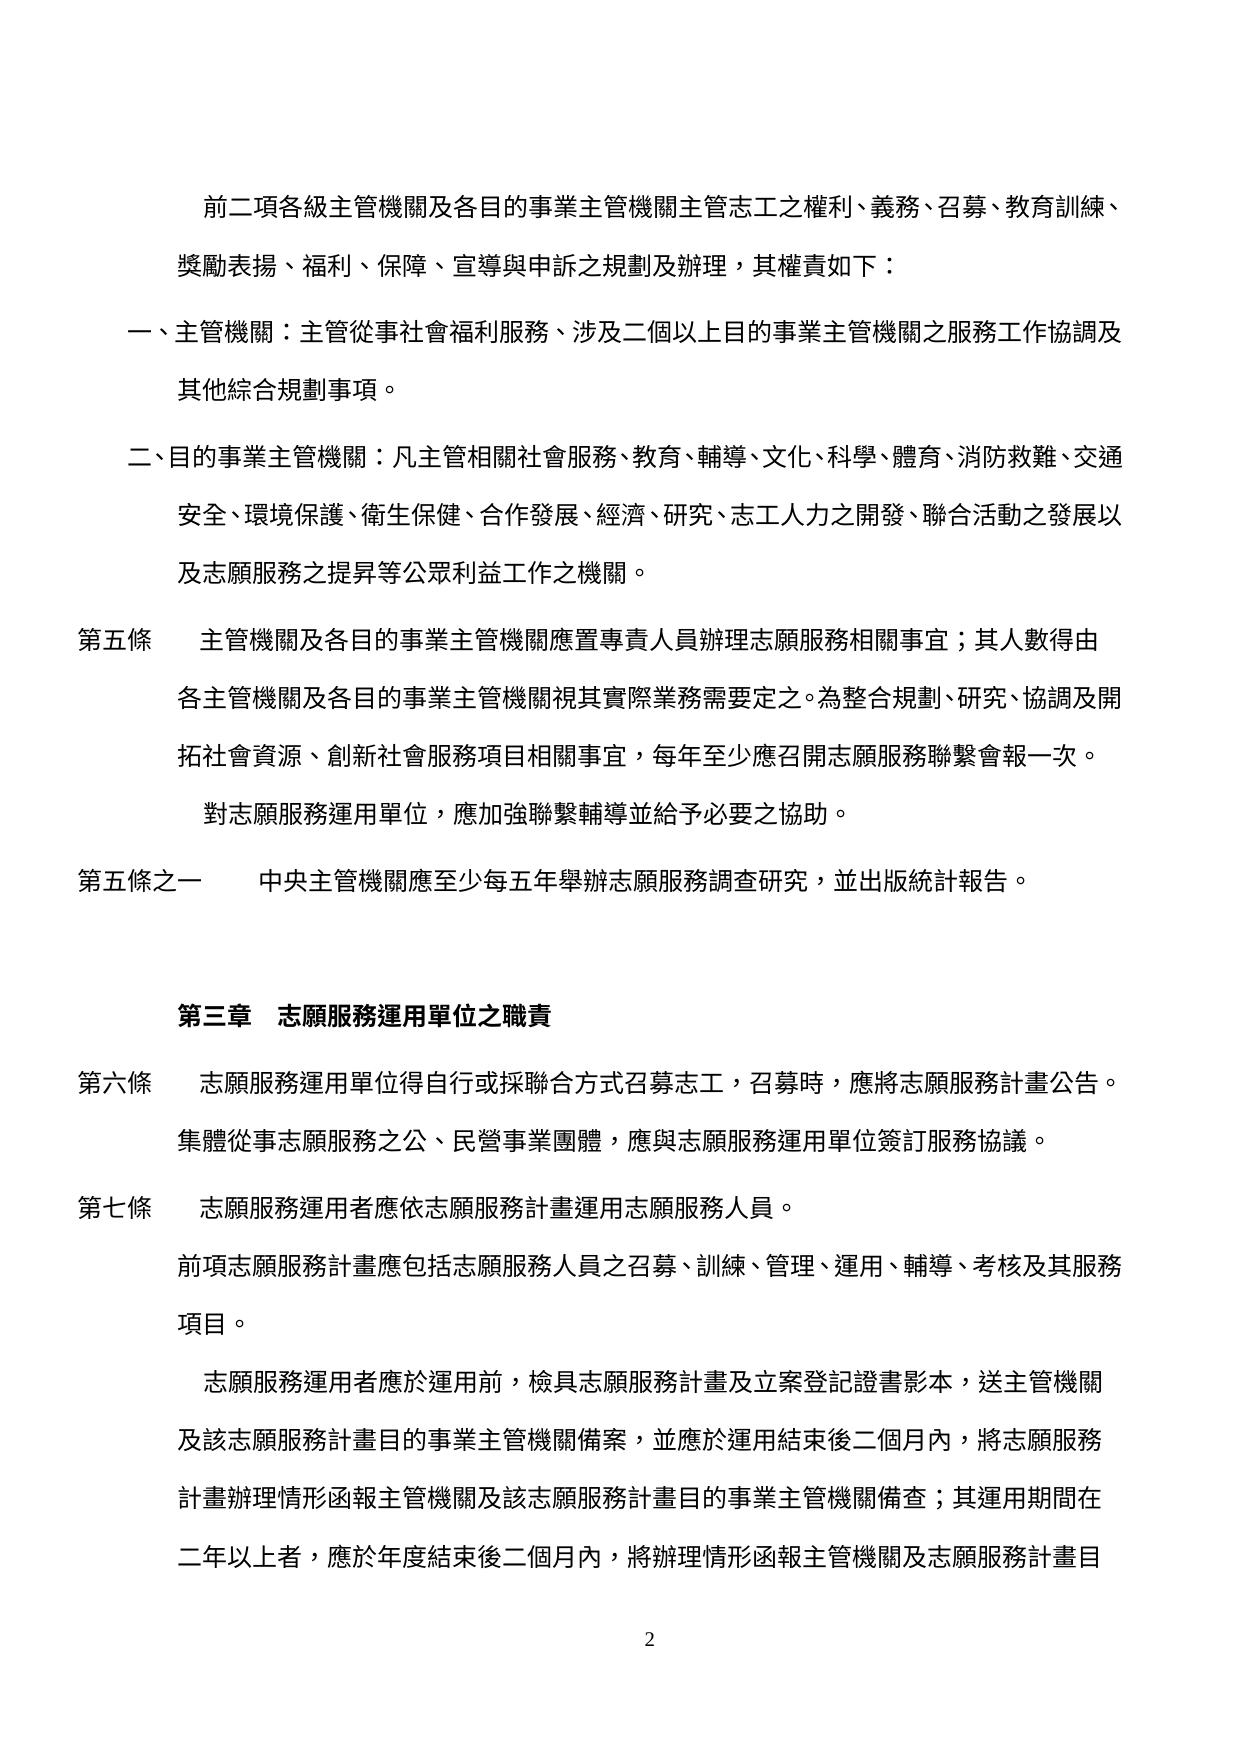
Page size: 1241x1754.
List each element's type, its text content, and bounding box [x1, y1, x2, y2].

text 第五條 主管機關及各目的事業主管機關應置專責人員辦理志願服務相關事宜；其人數得由各主管機關及各目的事業主管機關視其實際業務需要定之。為整合規劃、研究、協調及開拓社會資源、創新社會服務項目相關事宜，每年至少應召開志願服務聯繫會報一次。 對志願服務運用單位，應加強聯繫輔導並給予必要之協助。 [77, 620, 1122, 832]
text 第六條 志願服務運用單位得自行或採聯合方式召募志工，召募時，應將志願服務計畫公告。 集體從事志願服務之公、民營事業團體，應與志願服務運用單位簽訂服務協議。 [77, 1063, 1122, 1158]
text 第三章 志願服務運用單位之職責 [177, 996, 1122, 1033]
text 一、主管機關：主管從事社會福利服務、涉及二個以上目的事業主管機關之服務工作協調及其他綜合規劃事項。 [127, 312, 1122, 408]
text 前二項各級主管機關及各目的事業主管機關主管志工之權利、義務、召募、教育訓練、獎勵表揚、福利、保障、宣導與申訴之規劃及辦理，其權責如下： [77, 129, 1122, 283]
text 第五條之一 中央主管機關應至少每五年舉辦志願服務調查研究，並出版統計報告。 [77, 861, 1122, 899]
text 第七條 志願服務運用者應依志願服務計畫運用志願服務人員。 前項志願服務計畫應包括志願服務人員之召募、訓練、管理、運用、輔導、考核及其服務項目。 志願服務運用者應於運用前，檢具志願服務計畫及立案登記證書影本，送主管機關及該志願服務計畫目的事業主管機關備案，並應於運用結束後二個月內，將志願服務計畫辦理情形函報主管機關及該志願服務計畫目的事業主管機關備查；其運用期間在二年以上者，應於年度結束後二個月內，將辦理情形函報主管機關及志願服務計畫目 [77, 1188, 1122, 1574]
text 二、目的事業主管機關：凡主管相關社會服務、教育、輔導、文化、科學、體育、消防救難、交通安全、環境保護、衛生保健、合作發展、經濟、研究、志工人力之開發、聯合活動之發展以及志願服務之提昇等公眾利益工作之機關。 [127, 437, 1122, 591]
